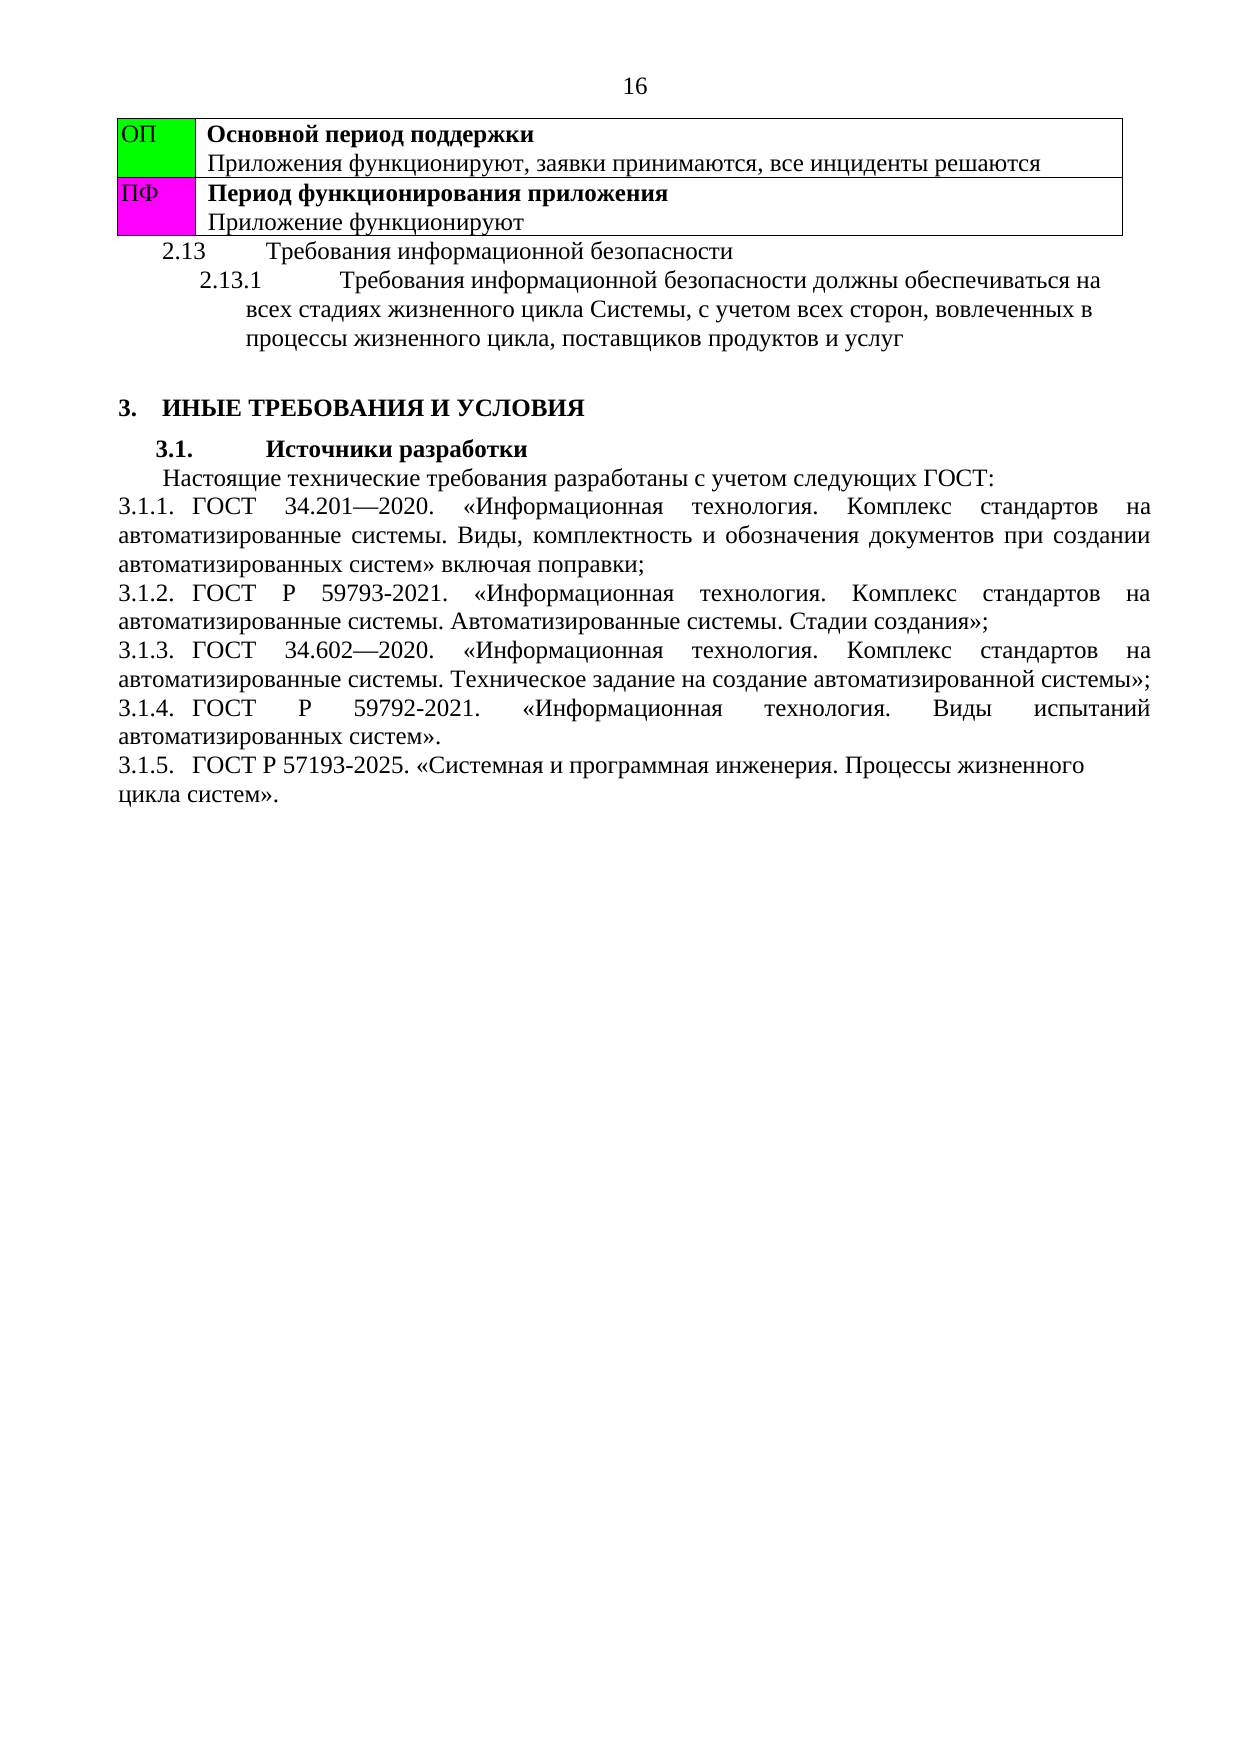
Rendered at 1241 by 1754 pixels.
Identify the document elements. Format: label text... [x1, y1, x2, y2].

list ИНЫЕ ТРЕБОВАНИЯ И УСЛОВИЯ [118, 393, 1152, 421]
list ГОСТ 34.201—2020. «Информационная технология. Комплекс стандартов на автоматизированные системы. Виды, комплектность и обозначения документов при создании автоматизированных систем» включая поправки; [118, 491, 1152, 578]
table_cell ПФ [118, 178, 195, 235]
list ГОСТ 34.602—2020. «Информационная технология. Комплекс стандартов на автоматизированные системы. Техническое задание на создание автоматизированной системы»; [118, 635, 1152, 693]
list ГОСТ Р 59793-2021. «Информационная технология. Комплекс стандартов на автоматизированные системы. Автоматизированные системы. Стадии создания»; [118, 578, 1152, 635]
text Настоящие технические требования разработаны с учетом следующих ГОСТ: [118, 463, 1152, 491]
list ГОСТ Р 59792-2021. «Информационная технология. Виды испытаний автоматизированных систем». [118, 693, 1152, 750]
list Требования информационной безопасности должны обеспечиваться на всех стадиях жизненного цикла Системы, с учетом всех сторон, вовлеченных в процессы жизненного цикла, поставщиков продуктов и услуг [193, 265, 1152, 351]
list Источники разработки [155, 434, 1152, 463]
table_header ОП [118, 119, 195, 177]
list Требования информационной безопасности [156, 118, 1152, 265]
list ГОСТ Р 57193-2025. «Системная и программная инженерия. Процессы жизненного цикла систем». [118, 750, 1152, 808]
table_cell Период функционирования приложения Приложение функционируют [196, 178, 1122, 235]
table_header Основной период поддержки Приложения функционируют, заявки принимаются, все инциденты решаются [196, 119, 1122, 177]
